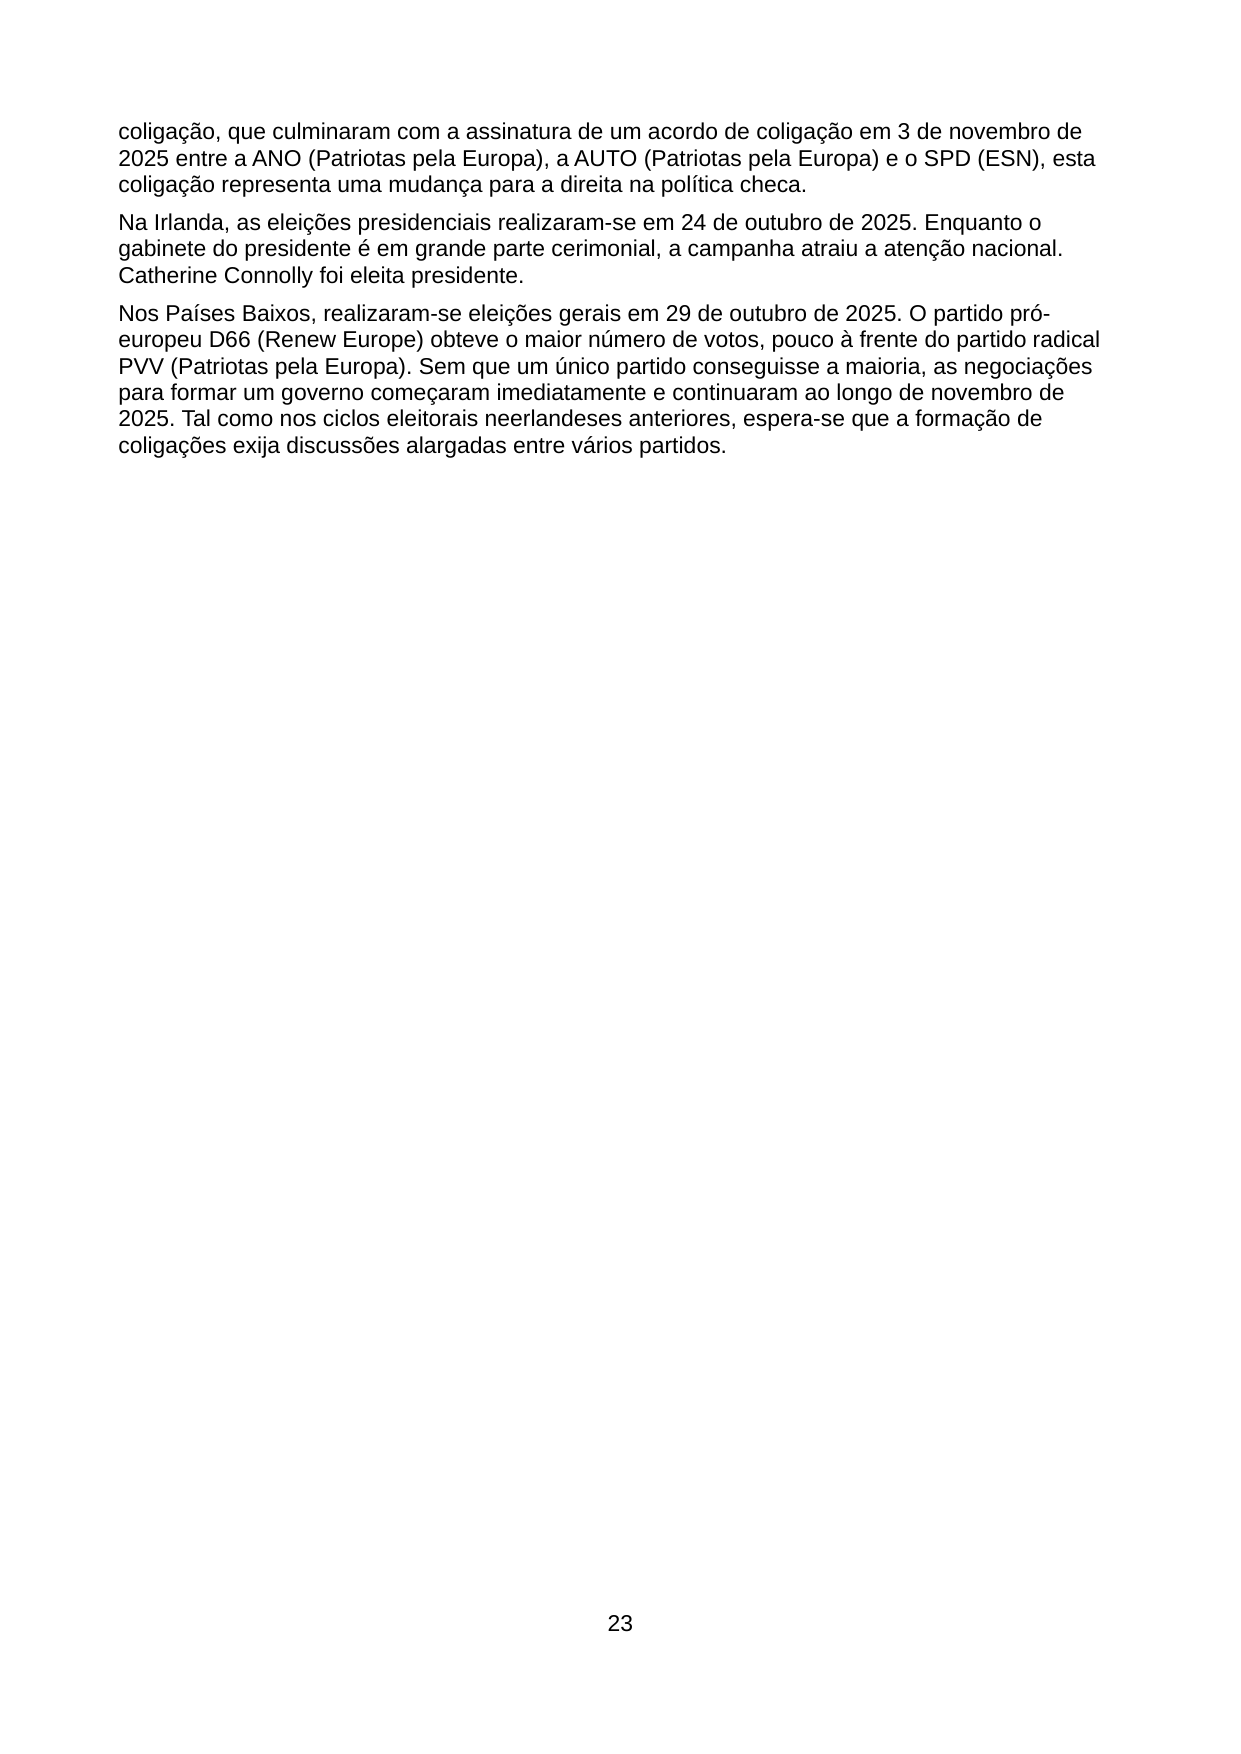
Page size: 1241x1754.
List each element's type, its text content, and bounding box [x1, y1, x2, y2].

text Nos Países Baixos, realizaram-se eleições gerais em 29 de outubro de 2025. O partido pró-europeu D66 (Renew Europe) obteve o maior número de votos, pouco à frente do partido radical PVV (Patriotas pela Europa). Sem que um único partido conseguisse a maioria, as negociações para formar um governo começaram imediatamente e continuaram ao longo de novembro de 2025. Tal como nos ciclos eleitorais neerlandeses anteriores, espera-se que a formação de coligações exija discussões alargadas entre vários partidos. [118, 300, 1122, 458]
text Na Irlanda, as eleições presidenciais realizaram-se em 24 de outubro de 2025. Enquanto o gabinete do presidente é em grande parte cerimonial, a campanha atraiu a atenção nacional. Catherine Connolly foi eleita presidente. [118, 209, 1122, 288]
text coligação, que culminaram com a assinatura de um acordo de coligação em 3 de novembro de 2025 entre a ANO (Patriotas pela Europa), a AUTO (Patriotas pela Europa) e o SPD (ESN), esta coligação representa uma mudança para a direita na política checa. [118, 118, 1122, 197]
